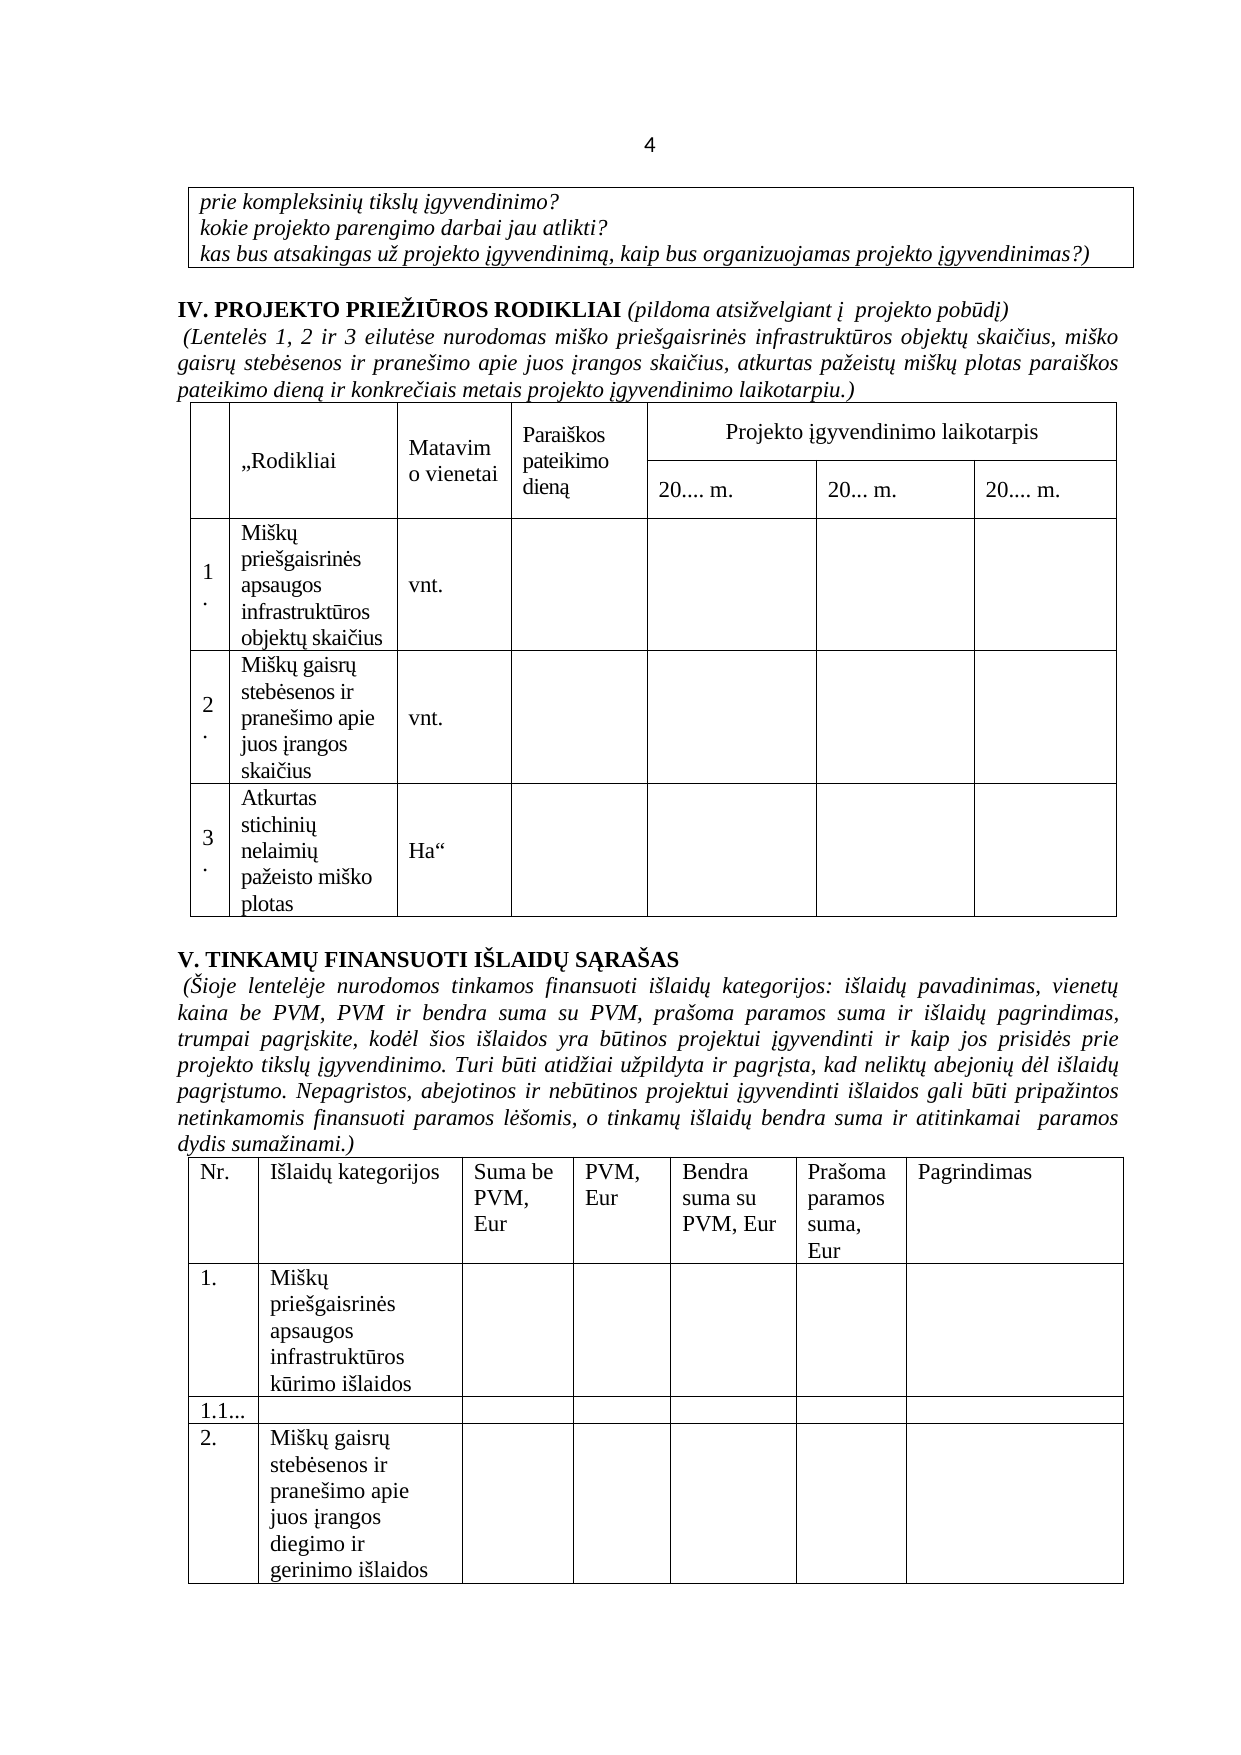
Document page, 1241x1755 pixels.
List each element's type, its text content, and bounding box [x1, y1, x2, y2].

table_cell [817, 784, 974, 916]
table_cell vnt. [398, 519, 511, 650]
table_cell Miškų gaisrų stebėsenos ir pranešimo apie juos įrangos diegimo ir gerinimo išlaidos [259, 1424, 462, 1582]
table_cell [797, 1397, 906, 1423]
table_cell [671, 1264, 796, 1396]
table_cell [648, 651, 816, 783]
table_header Nr. [189, 1158, 258, 1263]
table_cell 1.1... [189, 1397, 258, 1423]
table_cell [648, 519, 816, 650]
table_cell 20.... m. [648, 461, 816, 518]
table_cell [512, 784, 647, 916]
table_cell prie kompleksinių tikslų įgyvendinimo? kokie projekto parengimo darbai jau atlikti? kas bus atsakingas už projekto įgyvendinimą, kaip bus organizuojamas projekto įgyvendinimas?) [189, 188, 1133, 267]
table_cell [817, 651, 974, 783]
table_cell 20... m. [817, 461, 974, 518]
table_cell [463, 1424, 573, 1582]
table_header „Rodikliai [230, 403, 397, 518]
text IV. Projekto priežiūros rodikliai (pildoma atsižvelgiant į projekto pobūdį) [177, 297, 1122, 323]
table_cell [907, 1397, 1123, 1423]
text V. TINKAMŲ FINANSUOTI IŠLAIDŲ SĄRAŠAS [177, 946, 1122, 972]
table_cell vnt. [398, 651, 511, 783]
table_cell [574, 1397, 670, 1423]
table_cell [907, 1424, 1123, 1582]
table_cell [817, 519, 974, 650]
table_cell [512, 519, 647, 650]
table_cell Miškų priešgaisrinės apsaugos infrastruktūros kūrimo išlaidos [259, 1264, 462, 1396]
table_cell [574, 1424, 670, 1582]
table_header Išlaidų kategorijos [259, 1158, 462, 1263]
table_header [191, 403, 229, 518]
table_cell [259, 1397, 462, 1423]
table_cell [671, 1397, 796, 1423]
table_cell [797, 1264, 906, 1396]
table_cell Miškų gaisrų stebėsenos ir pranešimo apie juos įrangos skaičius [230, 651, 397, 783]
table_header Bendra suma su PVM, Eur [671, 1158, 796, 1263]
table_cell [463, 1264, 573, 1396]
table_cell [907, 1264, 1123, 1396]
table_cell Ha“ [398, 784, 511, 916]
table_cell 3. [191, 784, 229, 916]
table_cell 2. [191, 651, 229, 783]
table_header PVM, Eur [574, 1158, 670, 1263]
table_cell 1. [191, 519, 229, 650]
table_cell 20.... m. [975, 461, 1116, 518]
table_header Prašoma paramos suma, Eur [797, 1158, 906, 1263]
table_cell [975, 519, 1116, 650]
table_cell Atkurtas stichinių nelaimių pažeisto miško plotas [230, 784, 397, 916]
table_header Matavimo vienetai [398, 403, 511, 518]
table_cell [975, 651, 1116, 783]
table_cell 1. [189, 1264, 258, 1396]
table_cell [975, 784, 1116, 916]
table_header Pagrindimas [907, 1158, 1123, 1263]
table_cell 2. [189, 1424, 258, 1582]
table_header Paraiškos pateikimo dieną [512, 403, 647, 518]
table_header Projekto įgyvendinimo laikotarpis [648, 403, 1116, 460]
table_cell Miškų priešgaisrinės apsaugos infrastruktūros objektų skaičius [230, 519, 397, 650]
table_cell [512, 651, 647, 783]
table_cell [648, 784, 816, 916]
table_cell [463, 1397, 573, 1423]
table_header Suma be PVM, Eur [463, 1158, 573, 1263]
text (Šioje lentelėje nurodomos tinkamos finansuoti išlaidų kategorijos: išlaidų pavadinimas, vienetų kaina be PVM, PVM ir bendra suma su PVM, prašoma paramos suma ir išlaidų pagrindimas, trumpai pagrįskite, kodėl šios išlaidos yra būtinos projektui įgyvendinti ir kaip jos prisidės prie projekto tikslų įgyvendinimo. Turi būti atidžiai užpildyta ir pagrįsta, kad neliktų abejonių dėl išlaidų pagrįstumo. Nepagristos, abejotinos ir nebūtinos projektui įgyvendinti išlaidos gali būti pripažintos netinkamomis finansuoti paramos lėšomis, o tinkamų išlaidų bendra suma ir atitinkamai paramos dydis sumažinami.) [177, 972, 1122, 1157]
table_cell [574, 1264, 670, 1396]
table_cell [671, 1424, 796, 1582]
text (Lentelės 1, 2 ir 3 eilutėse nurodomas miško priešgaisrinės infrastruktūros objektų skaičius, miško gaisrų stebėsenos ir pranešimo apie juos įrangos skaičius, atkurtas pažeistų miškų plotas paraiškos pateikimo dieną ir konkrečiais metais projekto įgyvendinimo laikotarpiu.) [177, 323, 1122, 402]
table_cell [797, 1424, 906, 1582]
